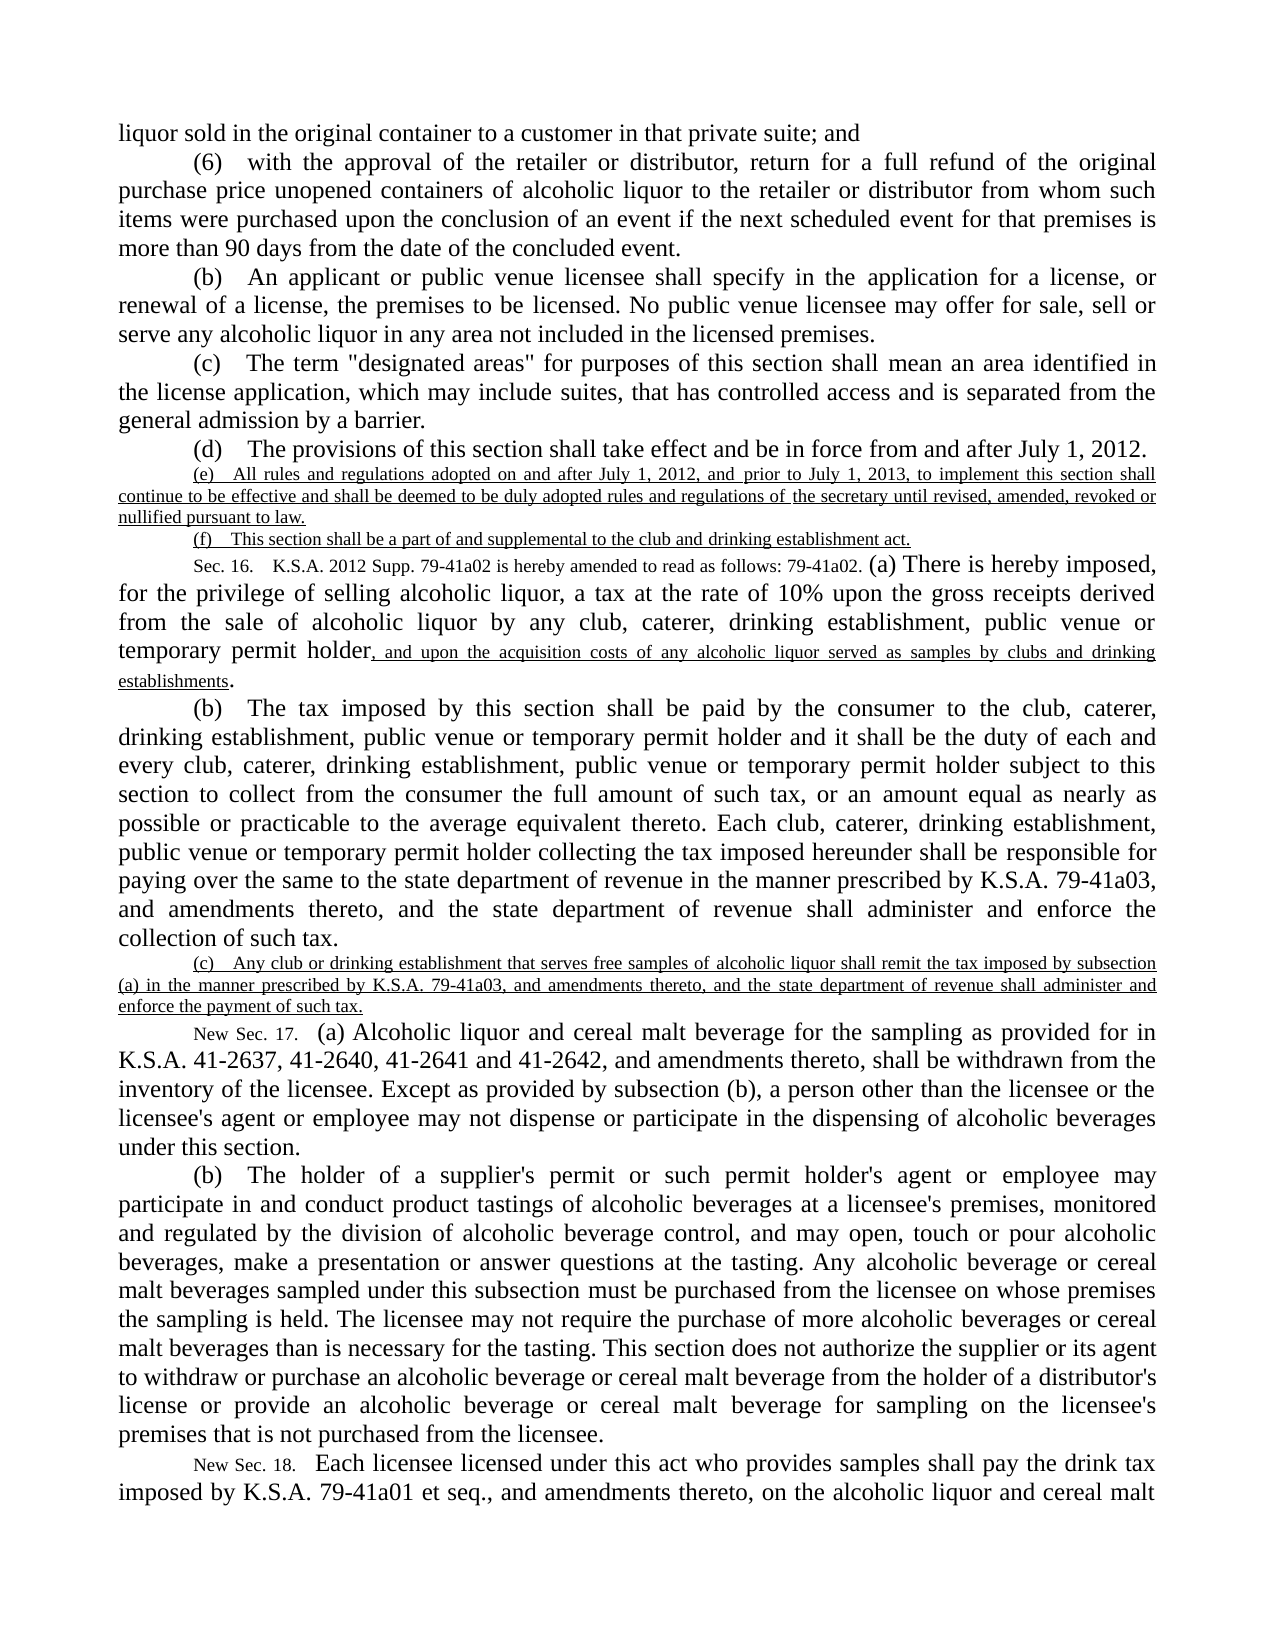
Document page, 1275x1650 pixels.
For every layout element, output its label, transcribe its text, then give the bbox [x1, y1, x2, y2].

text (b) The tax imposed by this section shall be paid by the consumer to the club, caterer, drinking establishment, public venue or temporary permit holder and it shall be the duty of each and every club, caterer, drinking establishment, public venue or temporary permit holder subject to this section to collect from the consumer the full amount of such tax, or an amount equal as nearly as possible or practicable to the average equivalent thereto. Each club, caterer, drinking establishment, public venue or temporary permit holder collecting the tax imposed hereunder shall be responsible for paying over the same to the state department of revenue in the manner prescribed by K.S.A. 79-41a03, and amendments thereto, and the state department of revenue shall administer and enforce the collection of such tax. [118, 693, 1157, 952]
text (6) with the approval of the retailer or distributor, return for a full refund of the original purchase price unopened containers of alcoholic liquor to the retailer or distributor from whom such items were purchased upon the conclusion of an event if the next scheduled event for that premises is more than 90 days from the date of the concluded event. [118, 147, 1157, 262]
text (e) All rules and regulations adopted on and after July 1, 2012, and prior to July 1, 2013, to implement this section shall continue to be effective and shall be deemed to be duly adopted rules and regulations of the secretary until revised, amended, revoked or nullified pursuant to law. [118, 463, 1157, 528]
text (c) The term "designated areas" for purposes of this section shall mean an area identified in the license application, which may include suites, that has controlled access and is separated from the general admission by a barrier. [118, 348, 1157, 434]
text New Sec. 18. Each licensee licensed under this act who provides samples shall pay the drink tax imposed by K.S.A. 79-41a01 et seq., and amendments thereto, on the alcoholic liquor and cereal malt [118, 1448, 1157, 1505]
text New Sec. 17. (a) Alcoholic liquor and cereal malt beverage for the sampling as provided for in K.S.A. 41-2637, 41-2640, 41-2641 and 41-2642, and amendments thereto, shall be withdrawn from the inventory of the licensee. Except as provided by subsection (b), a person other than the licensee or the licensee's agent or employee may not dispense or participate in the dispensing of alcoholic beverages under this section. [118, 1017, 1157, 1160]
text (d) The provisions of this section shall take effect and be in force from and after July 1, 2012. [118, 434, 1157, 463]
text enforce the payment of such tax. [118, 993, 1157, 1017]
text (b) The holder of a supplier's permit or such permit holder's agent or employee may participate in and conduct product tastings of alcoholic beverages at a licensee's premises, monitored and regulated by the division of alcoholic beverage control, and may open, touch or pour alcoholic beverages, make a presentation or answer questions at the tasting. Any alcoholic beverage or cereal malt beverages sampled under this subsection must be purchased from the licensee on whose premises the sampling is held. The licensee may not require the purchase of more alcoholic beverages or cereal malt beverages than is necessary for the tasting. This section does not authorize the supplier or its agent to withdraw or purchase an alcoholic beverage or cereal malt beverage from the holder of a distributor's license or provide an alcoholic beverage or cereal malt beverage for sampling on the licensee's premises that is not purchased from the licensee. [118, 1160, 1157, 1448]
text liquor sold in the original container to a customer in that private suite; and [118, 118, 1157, 147]
text (c) Any club or drinking establishment that serves free samples of alcoholic liquor shall remit the tax imposed by subsection (a) in the manner prescribed by K.S.A. 79-41a03, and amendments thereto, and the state department of revenue shall administer and [118, 952, 1157, 992]
text (f) This section shall be a part of and supplemental to the club and drinking establishment act. [118, 528, 1157, 549]
text (b) An applicant or public venue licensee shall specify in the application for a license, or renewal of a license, the premises to be licensed. No public venue licensee may offer for sale, sell or serve any alcoholic liquor in any area not included in the licensed premises. [118, 262, 1157, 348]
text Sec. 16. K.S.A. 2012 Supp. 79-41a02 is hereby amended to read as follows: 79-41a02. (a) There is hereby imposed, for the privilege of selling alcoholic liquor, a tax at the rate of 10% upon the gross receipts derived from the sale of alcoholic liquor by any club, caterer, drinking establishment, public venue or temporary permit holder, and upon the acquisition costs of any alcoholic liquor served as samples by clubs and drinking establishments. [118, 549, 1157, 693]
